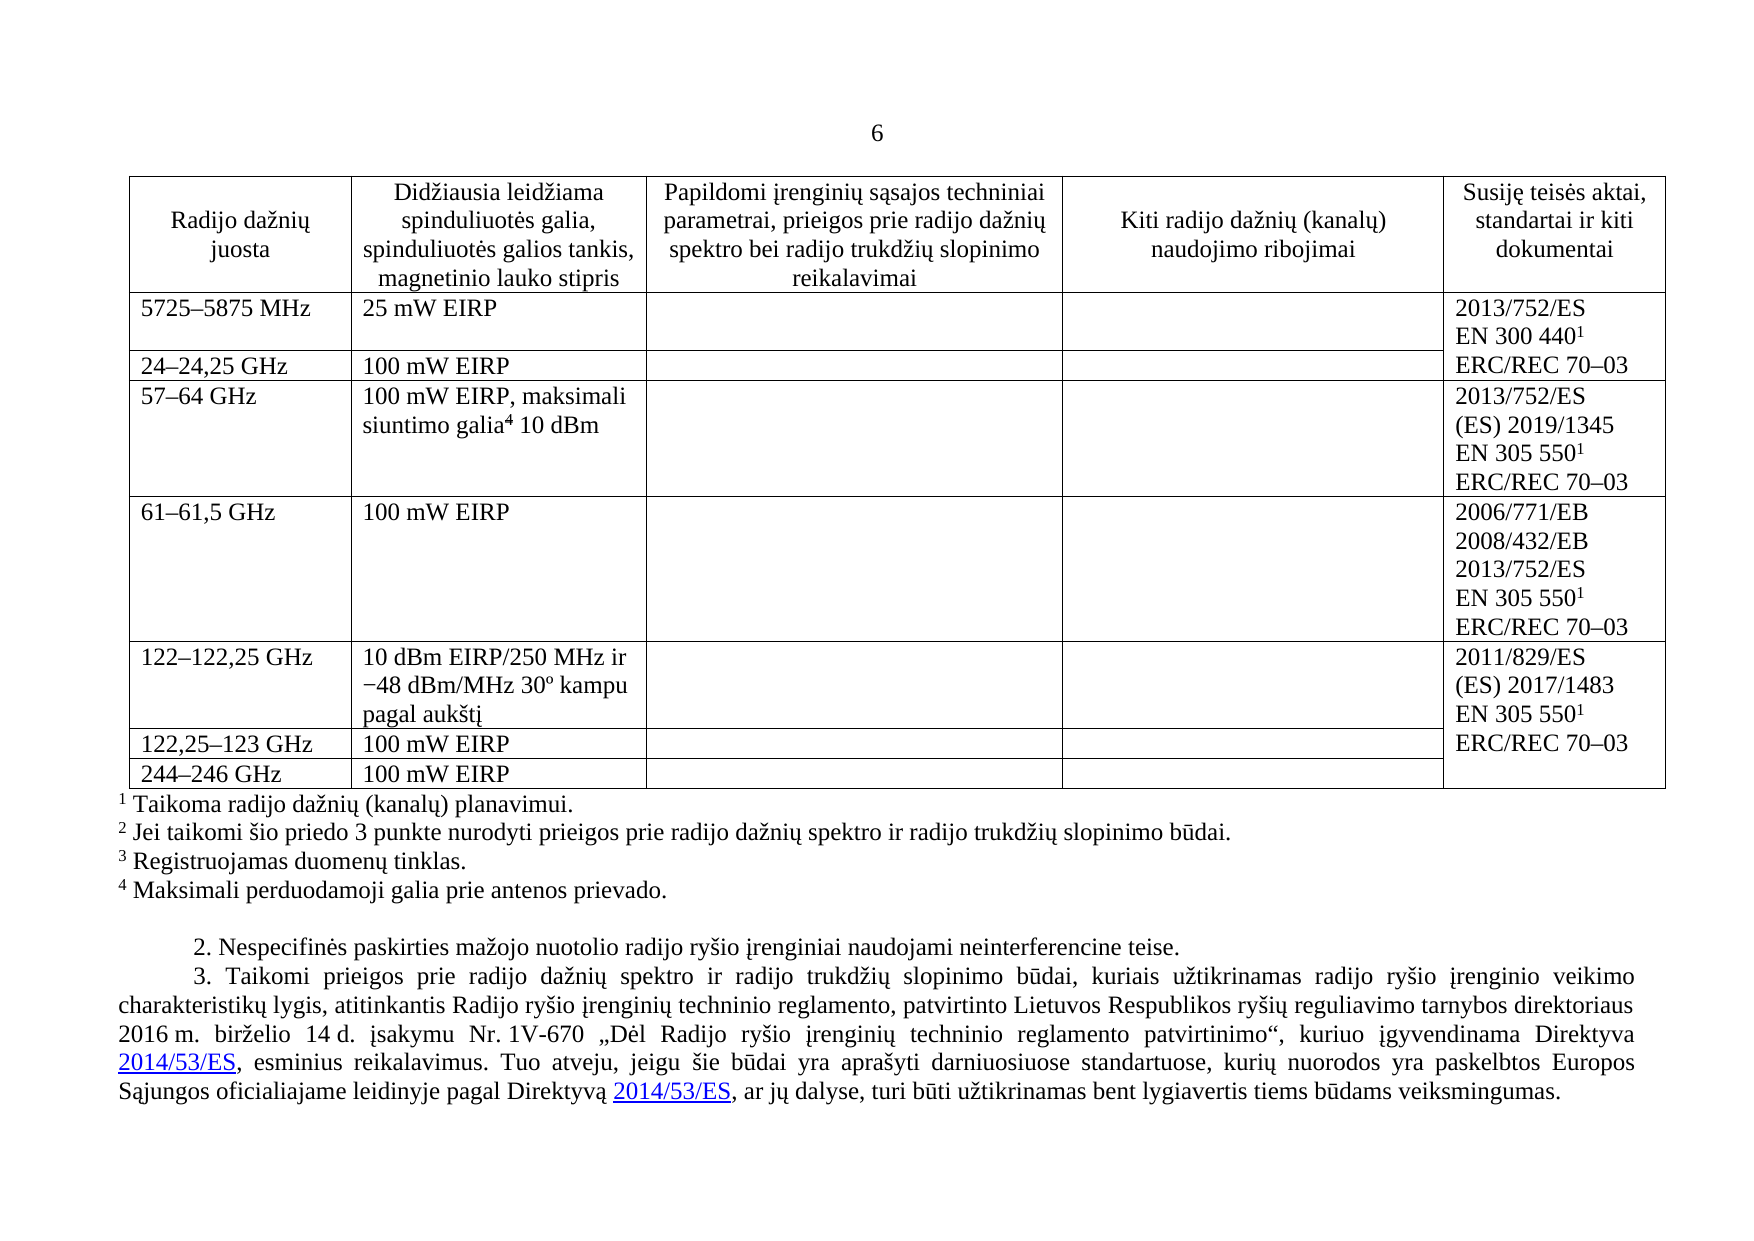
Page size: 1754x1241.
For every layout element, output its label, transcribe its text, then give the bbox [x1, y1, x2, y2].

table_cell 244–246 GHz [130, 759, 351, 788]
text 2. Nespecifinės paskirties mažojo nuotolio radijo ryšio įrenginiai naudojami neinterferencine teise. [118, 932, 1636, 961]
table_header Papildomi įrenginių sąsajos techniniai parametrai, prieigos prie radijo dažnių spektro bei radijo trukdžių slopinimo reikalavimai [647, 177, 1062, 292]
table_cell 25 mW EIRP [352, 293, 646, 350]
table_cell 2011/829/ES (ES) 2017/1483 EN 305 5501 ERC/REC 70–03 [1444, 642, 1665, 788]
table_cell 61–61,5 GHz [130, 497, 351, 641]
table_header Kiti radijo dažnių (kanalų) naudojimo ribojimai [1063, 177, 1443, 292]
text 3 Registruojamas duomenų tinklas. [118, 846, 1636, 875]
text 1 Taikoma radijo dažnių (kanalų) planavimui. [118, 789, 1636, 817]
table_cell [1063, 497, 1443, 641]
table_header Radijo dažnių juosta [130, 177, 351, 292]
table_cell [1063, 381, 1443, 496]
text 4 Maksimali perduodamoji galia prie antenos prievado. [118, 875, 1636, 904]
text 2 Jei taikomi šio priedo 3 punkte nurodyti prieigos prie radijo dažnių spektro ir radijo trukdžių slopinimo būdai. [118, 817, 1636, 846]
table_cell 10 dBm EIRP/250 MHz ir −48 dBm/MHz 30º kampu pagal aukštį [352, 642, 646, 728]
table_cell [647, 381, 1062, 496]
table_cell 100 mW EIRP, maksimali siuntimo galia4 10 dBm [352, 381, 646, 496]
table_cell [1063, 293, 1443, 350]
table_cell [647, 729, 1062, 758]
table_cell 24–24,25 GHz [130, 351, 351, 380]
table_cell [1063, 351, 1443, 380]
table_cell [647, 759, 1062, 788]
table_cell 2013/752/ES (ES) 2019/1345 EN 305 5501 ERC/REC 70–03 [1444, 381, 1665, 496]
table_header Didžiausia leidžiama spinduliuotės galia, spinduliuotės galios tankis, magnetinio lauko stipris [352, 177, 646, 292]
table_cell 122,25–123 GHz [130, 729, 351, 758]
table_cell [1063, 729, 1443, 758]
table_cell [647, 293, 1062, 350]
table_cell [647, 351, 1062, 380]
table_header Susiję teisės aktai, standartai ir kiti dokumentai [1444, 177, 1665, 292]
table_cell [1063, 759, 1443, 788]
table_cell 100 mW EIRP [352, 759, 646, 788]
table_cell 122–122,25 GHz [130, 642, 351, 728]
table_cell [647, 642, 1062, 728]
table_cell 100 mW EIRP [352, 497, 646, 641]
table_cell 57–64 GHz [130, 381, 351, 496]
table_cell 2013/752/ES EN 300 4401 ERC/REC 70–03 [1444, 293, 1665, 380]
table_cell [1063, 642, 1443, 728]
text 3. Taikomi prieigos prie radijo dažnių spektro ir radijo trukdžių slopinimo būdai, kuriais užtikrinamas radijo ryšio įrenginio veikimo charakteristikų lygis, atitinkantis Radijo ryšio įrenginių techninio reglamento, patvirtinto Lietuvos Respublikos ryšių reguliavimo tarnybos direktoriaus 2016 m. birželio 14 d. įsakymu Nr. 1V-670 „Dėl Radijo ryšio įrenginių techninio reglamento patvirtinimo“, kuriuo įgyvendinama Direktyva 2014/53/ES, esminius reikalavimus. Tuo atveju, jeigu šie būdai yra aprašyti darniuosiuose standartuose, kurių nuorodos yra paskelbtos Europos Sąjungos oficialiajame leidinyje pagal Direktyvą 2014/53/ES, ar jų dalyse, turi būti užtikrinamas bent lygiavertis tiems būdams veiksmingumas. [118, 961, 1636, 1105]
table_cell 100 mW EIRP [352, 729, 646, 758]
table_cell 2006/771/EB 2008/432/EB 2013/752/ES EN 305 5501 ERC/REC 70–03 [1444, 497, 1665, 641]
table_cell 100 mW EIRP [352, 351, 646, 380]
table_cell [647, 497, 1062, 641]
table_cell 5725–5875 MHz [130, 293, 351, 350]
